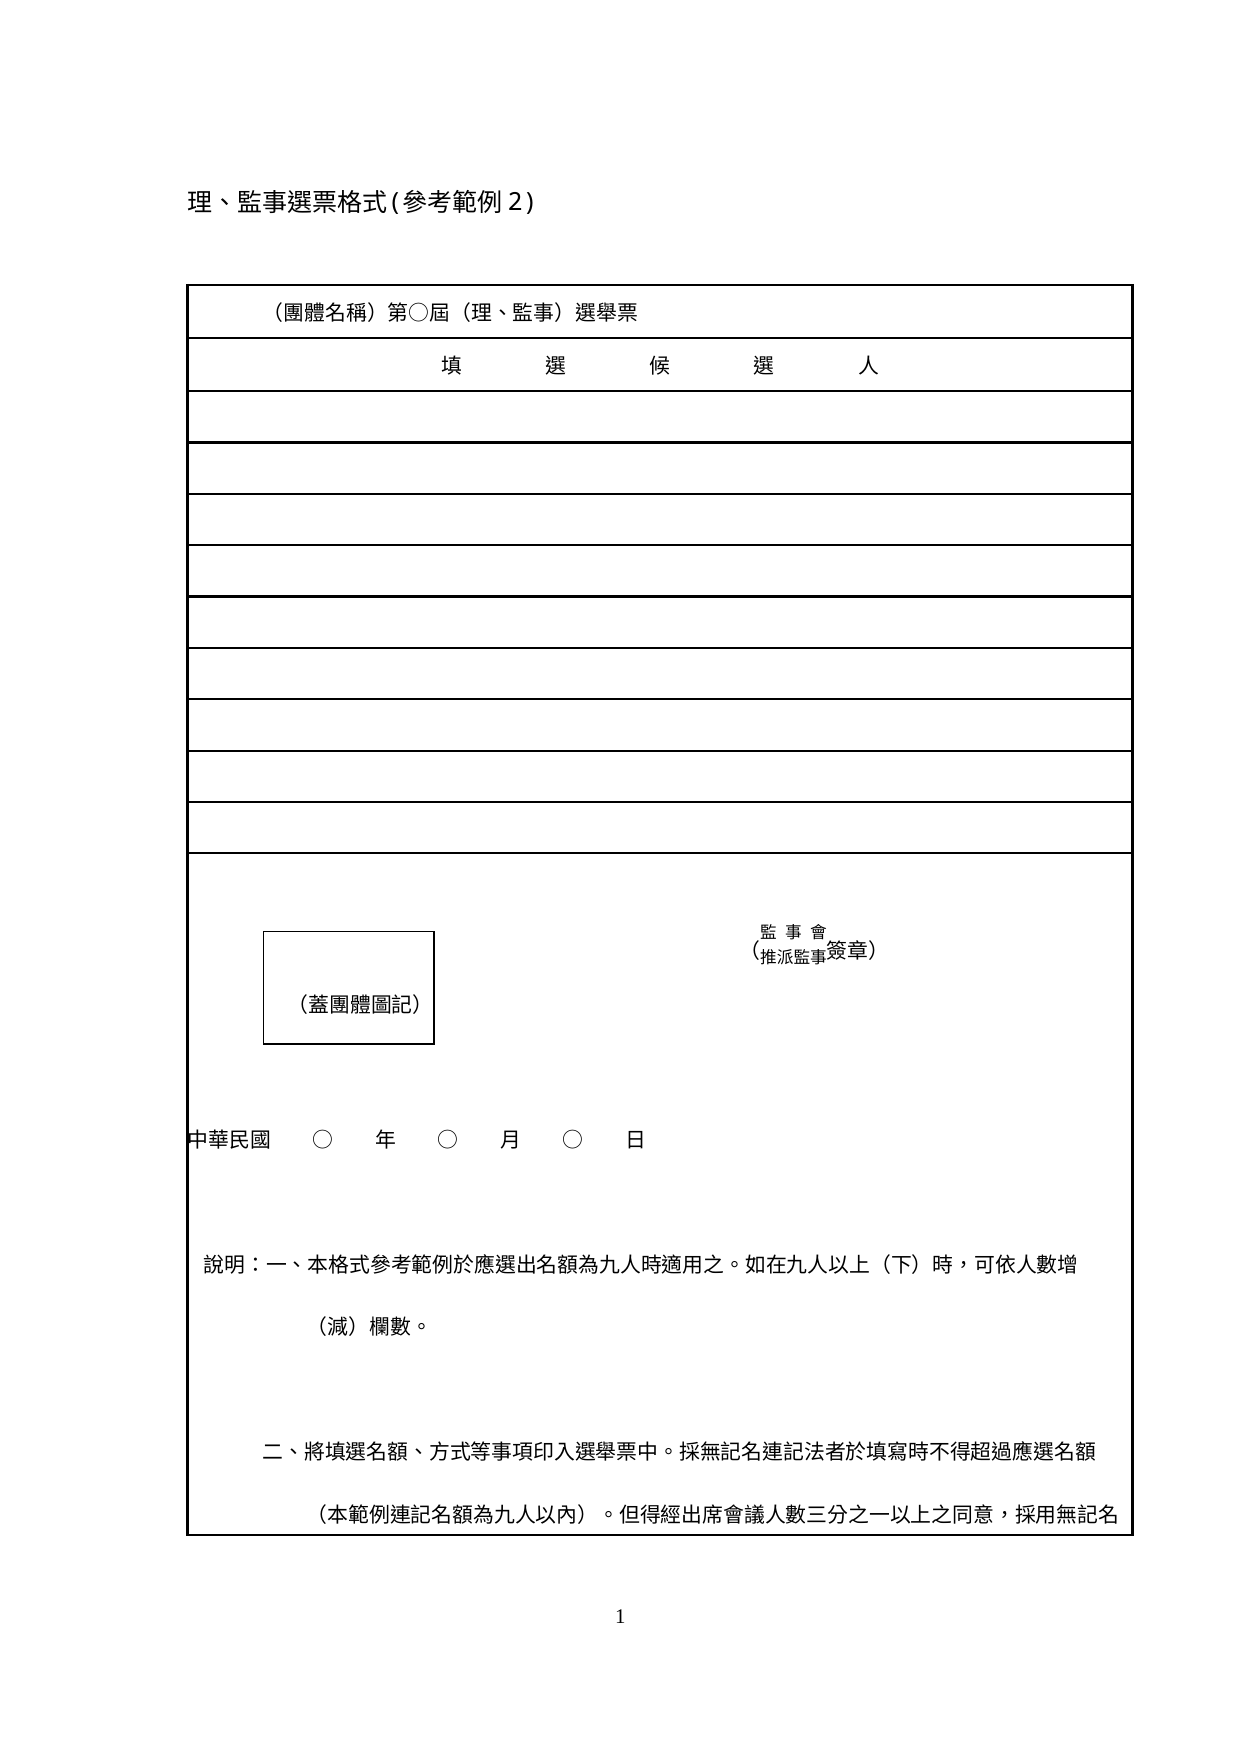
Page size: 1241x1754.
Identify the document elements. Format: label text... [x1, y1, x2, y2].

table_cell [189, 444, 1131, 493]
table_cell [189, 649, 1131, 698]
table_cell [189, 392, 1131, 441]
table_header （團體名稱）第○屆（理、監事）選舉票 [189, 286, 1131, 337]
table_cell 填 選 候 選 人 [189, 339, 1131, 390]
table_cell （監 事 會推派監事簽章） （蓋團體圖記） 中華民國 ○ 年 ○ 月 ○ 日 說明：一、本格式參考範例於應選出名額為九人時適用之。如在九人以上（下）時，可依人數增（減）欄數。 二、將填選名額、方式等事項印入選舉票中。採無記名連記法者於填寫時不得超過應選名額（本範例連記名額為九人以內）。但得經出席會議人數三分之一以上之同意，採用無記名限制連記法者，其限制連記額數為應選出名額之二分之一以內（本範例限制連記名額為三人以內）。填選方式係在填選候選人欄填上候選人姓名。 [189, 854, 1131, 1534]
text 理、監事選票格式(參考範例2) [187, 159, 1053, 221]
table_cell [189, 546, 1131, 595]
table_cell [189, 700, 1131, 749]
table_cell [189, 598, 1131, 647]
table_cell [189, 495, 1131, 544]
table_cell [189, 803, 1131, 852]
table_cell [189, 752, 1131, 801]
